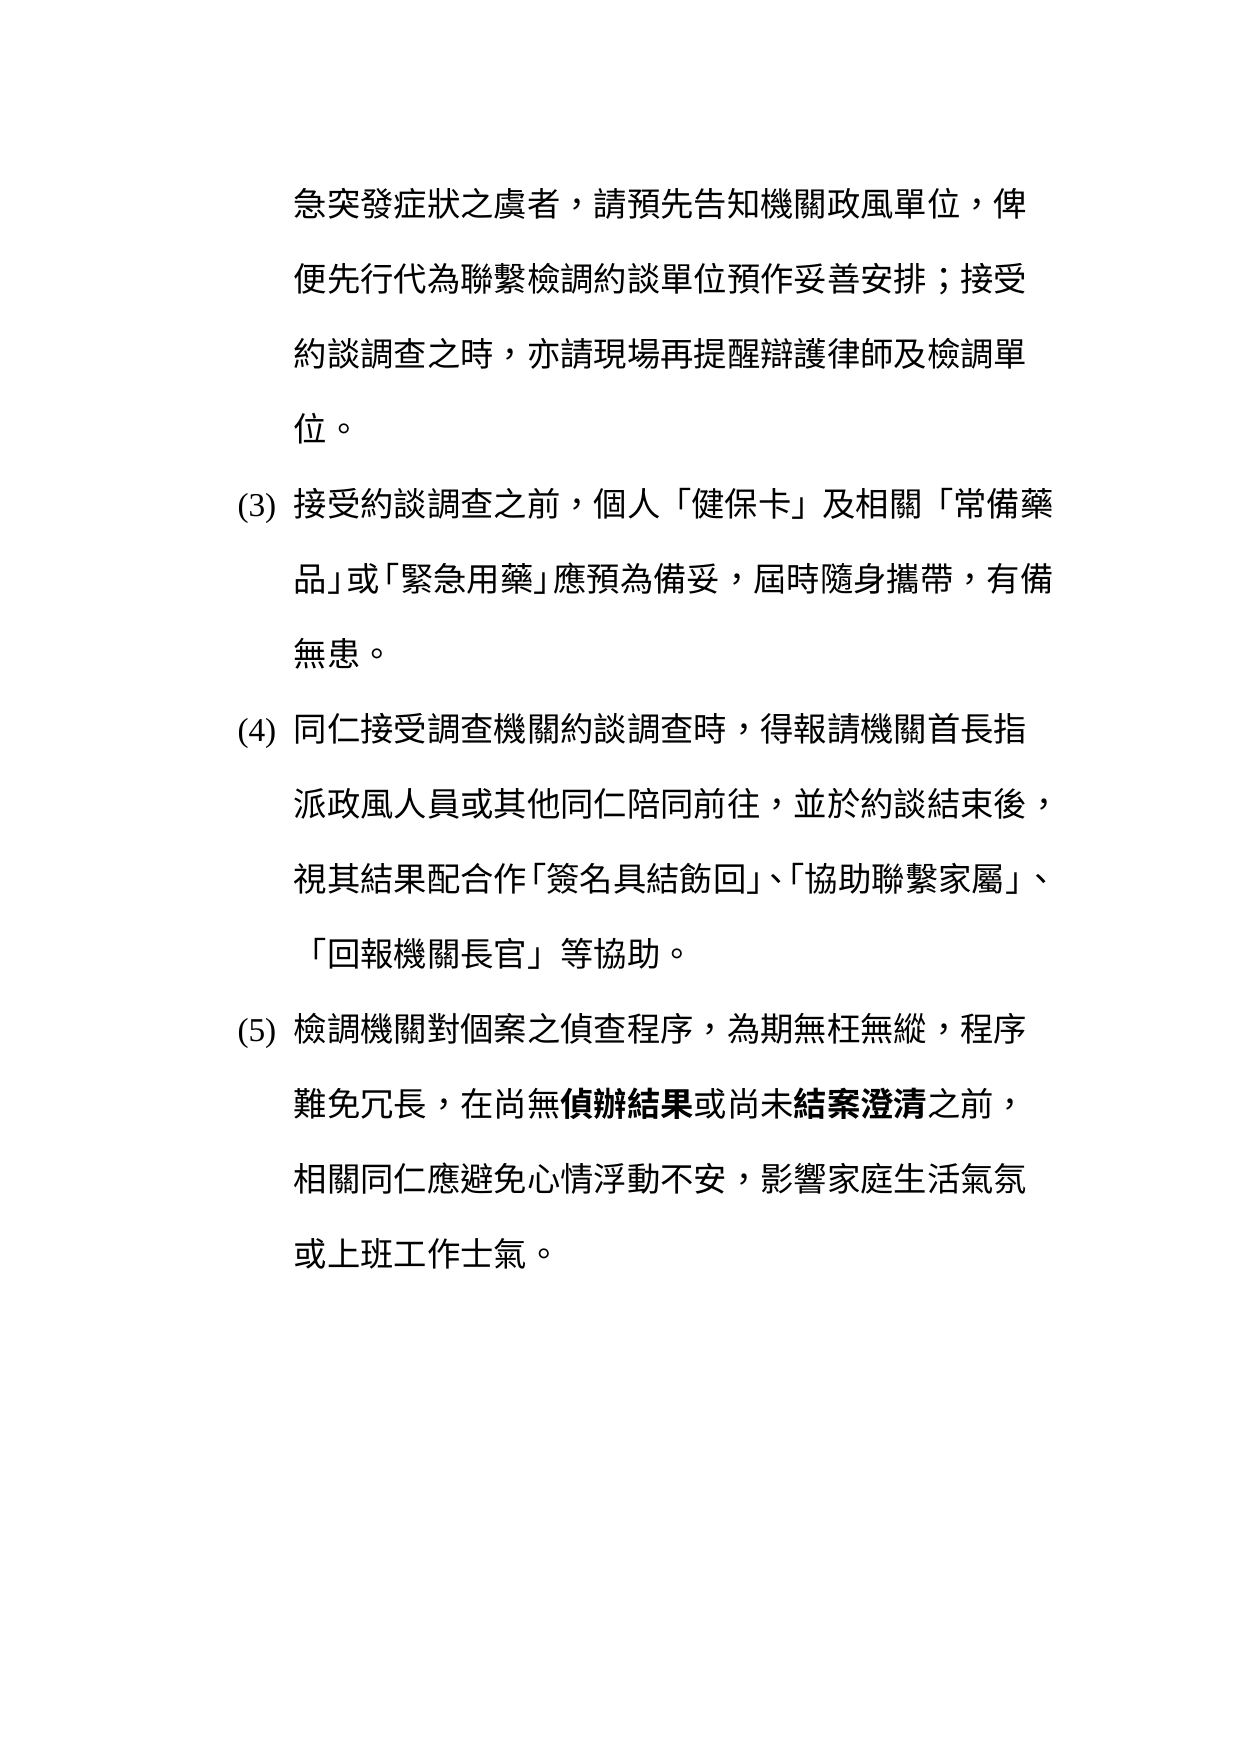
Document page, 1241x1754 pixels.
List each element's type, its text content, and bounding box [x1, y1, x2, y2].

list 同仁接受調查機關約談調查時，得報請機關首長指派政風人員或其他同仁陪同前往，並於約談結束後，視其結果配合作「簽名具結飭回」、「協助聯繫家屬」、「回報機關長官」等協助。 [237, 689, 1053, 989]
list 急突發症狀之虞者，請預先告知機關政風單位，俾便先行代為聯繫檢調約談單位預作妥善安排；接受約談調查之時，亦請現場再提醒辯護律師及檢調單位。 [237, 164, 1053, 464]
list 接受約談調查之前，個人「健保卡」及相關「常備藥品」或「緊急用藥」應預為備妥，屆時隨身攜帶，有備無患。 [237, 464, 1053, 689]
list 檢調機關對個案之偵查程序，為期無枉無縱，程序難免冗長，在尚無偵辦結果或尚未結案澄清之前，相關同仁應避免心情浮動不安，影響家庭生活氣氛或上班工作士氣。 [237, 989, 1053, 1289]
